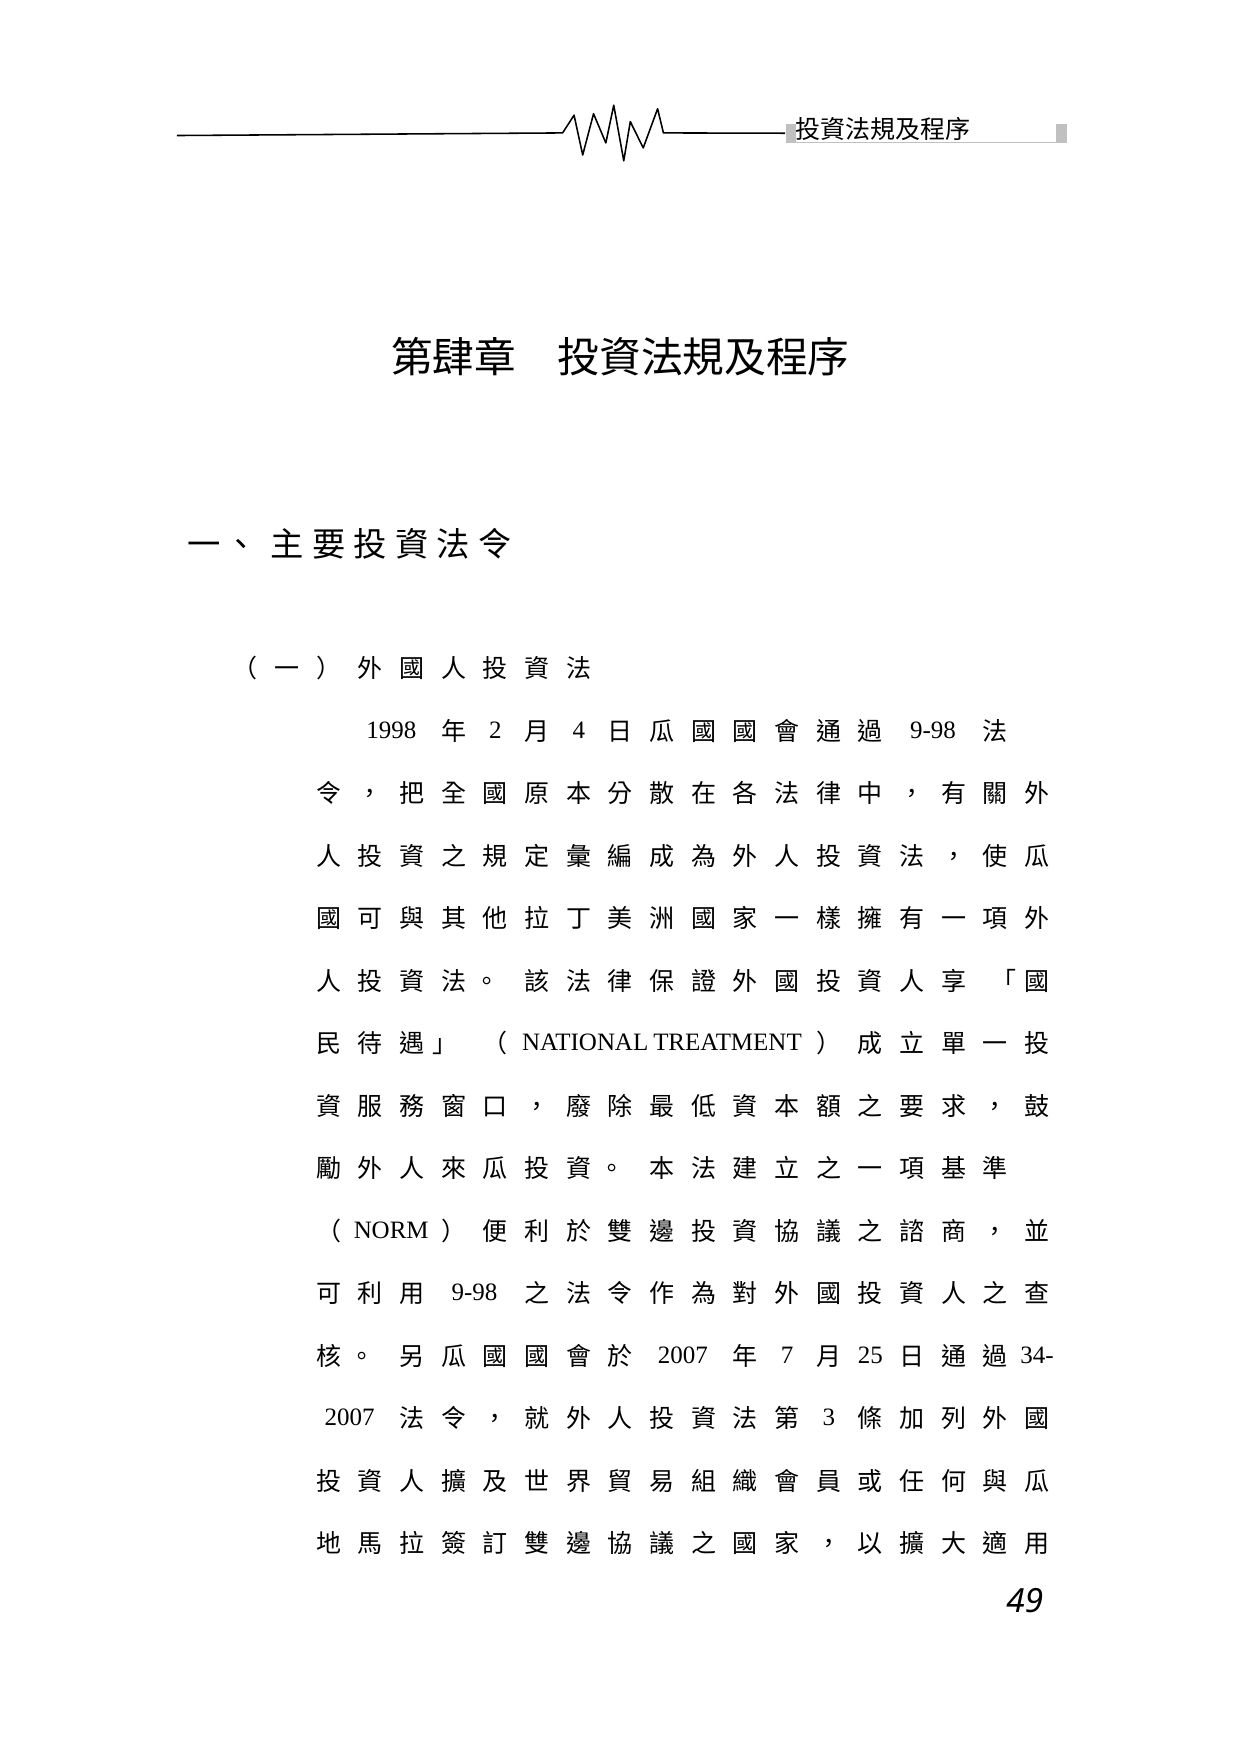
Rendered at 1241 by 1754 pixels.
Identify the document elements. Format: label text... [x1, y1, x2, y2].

text 1998年2月4日瓜國國會通過9-98法令，把全國原本分散在各法律中，有關外人投資之規定彙編成為外人投資法，使瓜國可與其他拉丁美洲國家一樣擁有一項外人投資法。該法律保證外國投資人享「國民待遇」（NATIONAL TREATMENT）成立單一投資服務窗口，廢除最低資本額之要求，鼓勵外人來瓜投資。本法建立之一項基準（NORM）便利於雙邊投資協議之諮商，並可利用9-98之法令作為對外國投資人之查核。另瓜國國會於2007年7月25日通過34-2007法令，就外人投資法第3條加列外國投資人擴及世界貿易組織會員或任何與瓜地馬拉簽訂雙邊協議之國家，以擴大適用 [281, 688, 1058, 1563]
text 一、主要投資法令 [183, 500, 1058, 563]
text 第肆章 投資法規及程序 [183, 313, 1058, 375]
text （一）外國人投資法 [207, 625, 1058, 688]
